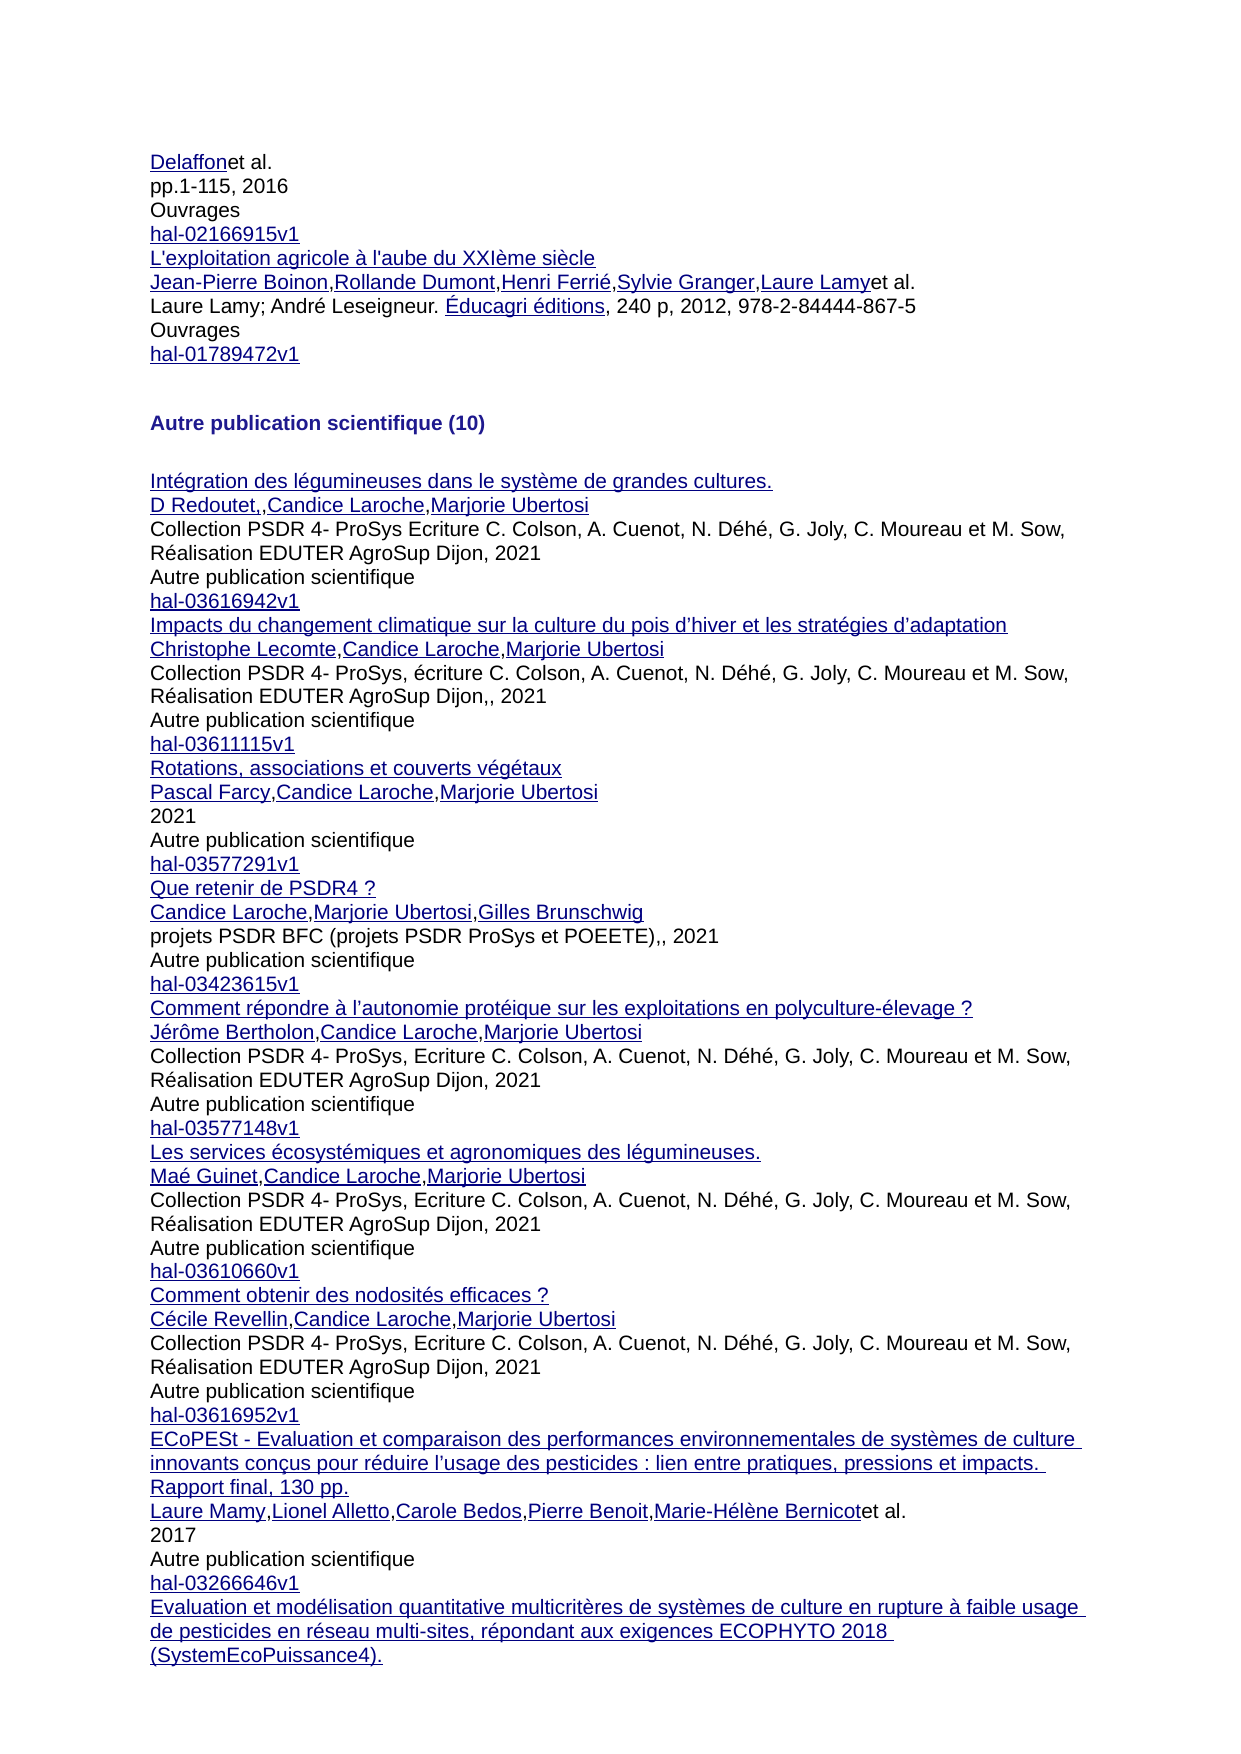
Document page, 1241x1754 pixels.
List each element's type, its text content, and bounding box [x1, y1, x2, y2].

table_header Intégration des légumineuses dans le système de grandes cultures. D Redoutet,,Candice Laroche,Marjorie Ubertosi Collection PSDR 4- ProSys Ecriture C. Colson, A. Cuenot, N. Déhé, G. Joly, C. Moureau et M. Sow, Réalisation EDUTER AgroSup Dijon, 2021 Autre publication scientifique hal-03616942v1 [150, 469, 1090, 612]
table_cell ECoPESt - Evaluation et comparaison des performances environnementales de systèmes de culture innovants conçus pour réduire l’usage des pesticides : lien entre pratiques, pressions et impacts. Rapport final, 130 pp. Laure Mamy,Lionel Alletto,Carole Bedos,Pierre Benoit,Marie-Hélène Bernicotet al. 2017 Autre publication scientifique hal-03266646v1 [150, 1427, 1090, 1595]
table_cell Les services écosystémiques et agronomiques des légumineuses. Maé Guinet,Candice Laroche,Marjorie Ubertosi Collection PSDR 4- ProSys, Ecriture C. Colson, A. Cuenot, N. Déhé, G. Joly, C. Moureau et M. Sow, Réalisation EDUTER AgroSup Dijon, 2021 Autre publication scientifique hal-03610660v1 [150, 1140, 1090, 1283]
table_cell Delaffonet al. pp.1-115, 2016 Ouvrages hal-02166915v1 [150, 150, 1090, 246]
table_cell Que retenir de PSDR4 ? Candice Laroche,Marjorie Ubertosi,Gilles Brunschwig projets PSDR BFC (projets PSDR ProSys et POEETE),, 2021 Autre publication scientifique hal-03423615v1 [150, 876, 1090, 996]
table_cell Evaluation et modélisation quantitative multicritères de systèmes de culture en rupture à faible usage de pesticides en réseau multi-sites, répondant aux exigences ECOPHYTO 2018 (SystemEcoPuissance4). [150, 1595, 1090, 1667]
table_cell Comment répondre à l’autonomie protéique sur les exploitations en polyculture-élevage ? Jérôme Bertholon,Candice Laroche,Marjorie Ubertosi Collection PSDR 4- ProSys, Ecriture C. Colson, A. Cuenot, N. Déhé, G. Joly, C. Moureau et M. Sow, Réalisation EDUTER AgroSup Dijon, 2021 Autre publication scientifique hal-03577148v1 [150, 996, 1090, 1139]
table_cell Impacts du changement climatique sur la culture du pois d’hiver et les stratégies d’adaptation Christophe Lecomte,Candice Laroche,Marjorie Ubertosi Collection PSDR 4- ProSys, écriture C. Colson, A. Cuenot, N. Déhé, G. Joly, C. Moureau et M. Sow, Réalisation EDUTER AgroSup Dijon,, 2021 Autre publication scientifique hal-03611115v1 [150, 613, 1090, 756]
table_cell Rotations, associations et couverts végétaux Pascal Farcy,Candice Laroche,Marjorie Ubertosi 2021 Autre publication scientifique hal-03577291v1 [150, 756, 1090, 876]
table_cell Comment obtenir des nodosités efficaces ? Cécile Revellin,Candice Laroche,Marjorie Ubertosi Collection PSDR 4- ProSys, Ecriture C. Colson, A. Cuenot, N. Déhé, G. Joly, C. Moureau et M. Sow, Réalisation EDUTER AgroSup Dijon, 2021 Autre publication scientifique hal-03616952v1 [150, 1283, 1090, 1427]
table_cell L'exploitation agricole à l'aube du XXIème siècle Jean-Pierre Boinon,Rollande Dumont,Henri Ferrié,Sylvie Granger,Laure Lamyet al. Laure Lamy; André Leseigneur. Éducagri éditions, 240 p, 2012, 978-2-84444-867-5 Ouvrages hal-01789472v1 [150, 246, 1090, 366]
subtitle Autre publication scientifique (10) [150, 410, 1090, 434]
